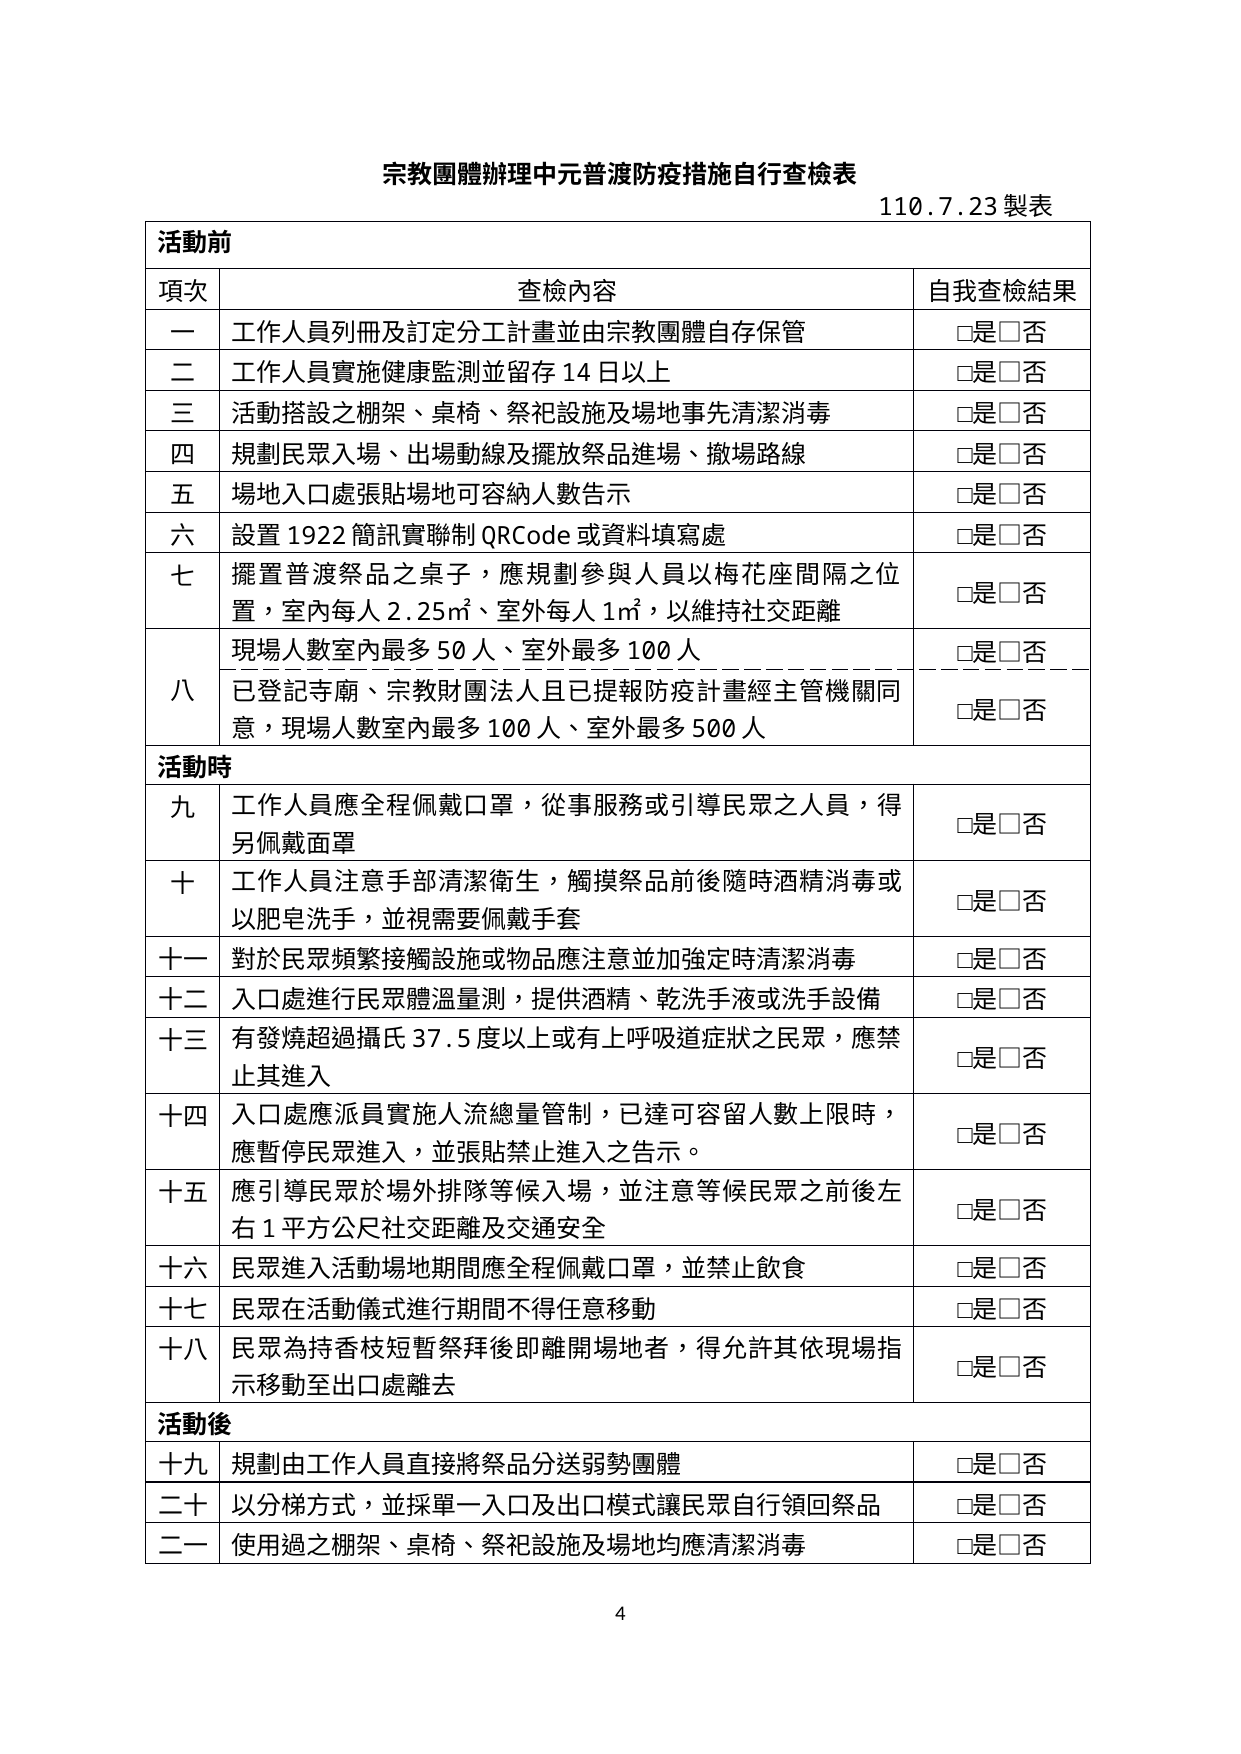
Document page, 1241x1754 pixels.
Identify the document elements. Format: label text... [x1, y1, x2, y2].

table_cell 入口處應派員實施人流總量管制，已達可容留人數上限時，應暫停民眾進入，並張貼禁止進入之告示。 [220, 1094, 913, 1169]
table_cell 三 [146, 391, 219, 430]
table_cell □是□否 [914, 1483, 1090, 1522]
table_cell □是□否 [914, 785, 1090, 859]
table_cell 民眾在活動儀式進行期間不得任意移動 [220, 1287, 913, 1326]
table_header 活動前 [146, 222, 1090, 268]
table_cell 二一 [146, 1523, 219, 1563]
table_cell 規劃由工作人員直接將祭品分送弱勢團體 [220, 1442, 913, 1481]
table_cell 自我查檢結果 [914, 269, 1090, 308]
table_cell □是□否 [914, 1018, 1090, 1093]
table_cell 二 [146, 350, 219, 390]
table_cell 使用過之棚架、桌椅、祭祀設施及場地均應清潔消毒 [220, 1523, 913, 1563]
table_cell 場地入口處張貼場地可容納人數告示 [220, 472, 913, 512]
table_cell 工作人員列冊及訂定分工計畫並由宗教團體自存保管 [220, 310, 913, 349]
table_cell 九 [146, 785, 219, 859]
table_cell □是□否 [914, 1287, 1090, 1326]
table_cell 以分梯方式，並採單一入口及出口模式讓民眾自行領回祭品 [220, 1483, 913, 1522]
table_cell □是□否 [914, 1246, 1090, 1286]
table_cell □是□否 [914, 391, 1090, 430]
table_cell 四 [146, 431, 219, 471]
table_cell 現場人數室內最多50人、室外最多100人 [220, 629, 913, 669]
table_cell 活動時 [146, 746, 1090, 783]
table_cell 規劃民眾入場、出場動線及擺放祭品進場、撤場路線 [220, 431, 913, 471]
table_cell □是□否 [914, 1523, 1090, 1563]
text 110.7.23製表 [187, 192, 1053, 221]
table_cell 工作人員應全程佩戴口罩，從事服務或引導民眾之人員，得另佩戴面罩 [220, 785, 913, 859]
table_cell 十七 [146, 1287, 219, 1326]
table_cell □是□否 [914, 350, 1090, 390]
table_cell 十一 [146, 937, 219, 976]
table_cell □是□否 [914, 1327, 1090, 1402]
table_cell □是□否 [914, 861, 1090, 936]
table_cell □是□否 [914, 1170, 1090, 1245]
table_cell 十九 [146, 1442, 219, 1481]
table_cell □是□否 [914, 629, 1090, 669]
table_cell □是□否 [914, 513, 1090, 552]
table_cell 五 [146, 472, 219, 512]
table_cell □是□否 [914, 937, 1090, 976]
table_cell 二十 [146, 1483, 219, 1522]
table_cell □是□否 [914, 472, 1090, 512]
table_cell 十八 [146, 1327, 219, 1402]
table_cell 六 [146, 513, 219, 552]
table_cell 擺置普渡祭品之桌子，應規劃參與人員以梅花座間隔之位置，室內每人2.25㎡、室外每人1㎡，以維持社交距離 [220, 553, 913, 628]
table_cell 十 [146, 861, 219, 936]
table_cell 十二 [146, 977, 219, 1017]
table_cell 有發燒超過攝氏37.5度以上或有上呼吸道症狀之民眾，應禁止其進入 [220, 1018, 913, 1093]
table_cell 十四 [146, 1094, 219, 1169]
table_cell 十五 [146, 1170, 219, 1245]
table_cell □是□否 [914, 553, 1090, 628]
table_cell 項次 [146, 269, 219, 308]
table_cell 民眾進入活動場地期間應全程佩戴口罩，並禁止飲食 [220, 1246, 913, 1286]
table_cell 十三 [146, 1018, 219, 1093]
table_cell 入口處進行民眾體溫量測，提供酒精、乾洗手液或洗手設備 [220, 977, 913, 1017]
table_cell 一 [146, 310, 219, 349]
table_cell □是□否 [914, 1442, 1090, 1481]
table_cell 工作人員注意手部清潔衛生，觸摸祭品前後隨時酒精消毒或以肥皂洗手，並視需要佩戴手套 [220, 861, 913, 936]
table_cell 八 [146, 629, 219, 745]
table_cell 活動搭設之棚架、桌椅、祭祀設施及場地事先清潔消毒 [220, 391, 913, 430]
table_cell 十六 [146, 1246, 219, 1286]
table_cell □是□否 [914, 977, 1090, 1017]
table_cell 查檢內容 [220, 269, 913, 308]
text 宗教團體辦理中元普渡防疫措施自行查檢表 [187, 150, 1053, 192]
table_cell 民眾為持香枝短暫祭拜後即離開場地者，得允許其依現場指示移動至出口處離去 [220, 1327, 913, 1402]
table_cell 設置1922簡訊實聯制QRCode或資料填寫處 [220, 513, 913, 552]
table_cell 七 [146, 553, 219, 628]
table_cell 工作人員實施健康監測並留存14日以上 [220, 350, 913, 390]
table_cell 已登記寺廟、宗教財團法人且已提報防疫計畫經主管機關同意，現場人數室內最多100人、室外最多500人 [220, 669, 913, 745]
table_cell 應引導民眾於場外排隊等候入場，並注意等候民眾之前後左右1平方公尺社交距離及交通安全 [220, 1170, 913, 1245]
table_cell □是□否 [914, 310, 1090, 349]
table_cell □是□否 [914, 669, 1090, 745]
table_cell 活動後 [146, 1403, 1090, 1441]
table_cell □是□否 [914, 431, 1090, 471]
table_cell 對於民眾頻繁接觸設施或物品應注意並加強定時清潔消毒 [220, 937, 913, 976]
table_cell □是□否 [914, 1094, 1090, 1169]
